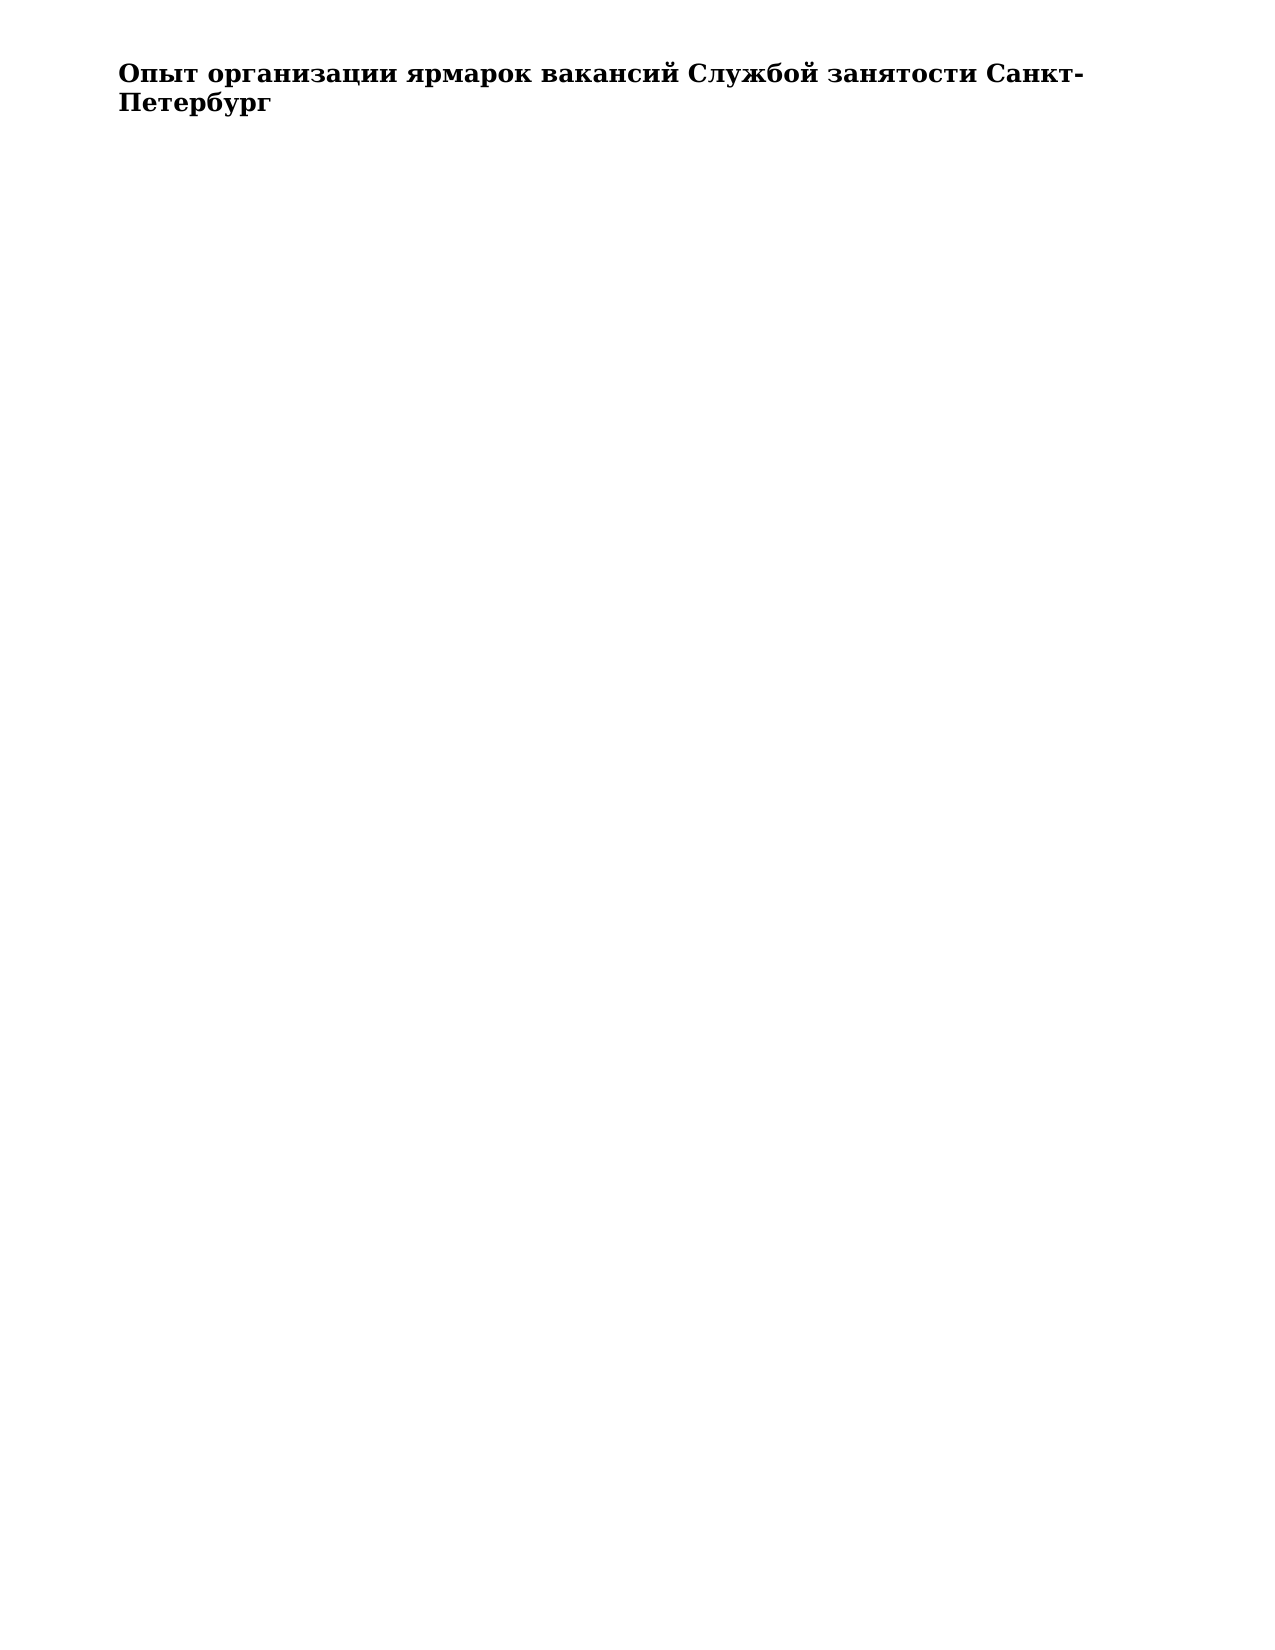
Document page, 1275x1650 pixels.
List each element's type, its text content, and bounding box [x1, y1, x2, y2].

subtitle Опыт организации ярмарок вакансий Службой занятости Санкт-Петербург [118, 59, 1216, 118]
